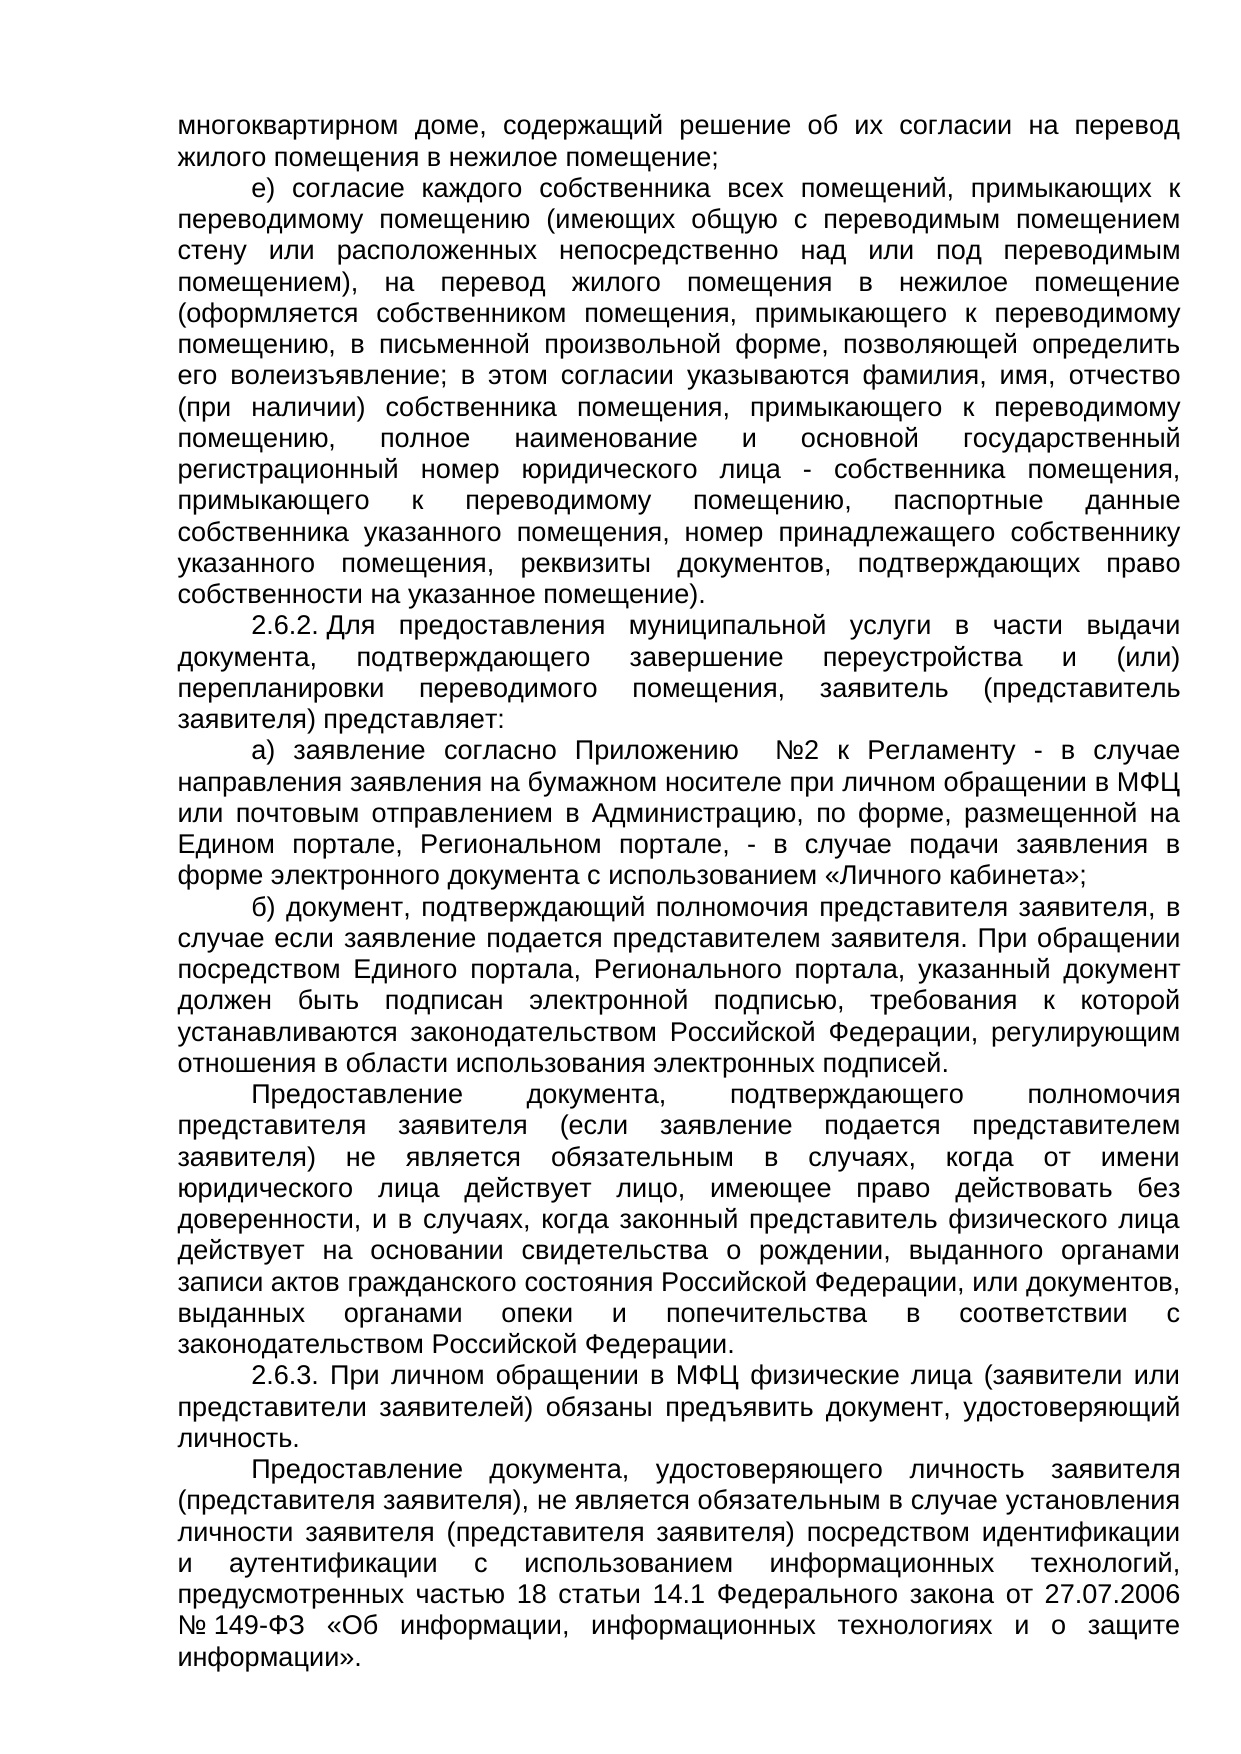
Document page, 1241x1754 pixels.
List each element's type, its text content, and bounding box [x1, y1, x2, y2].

text а) заявление согласно Приложению №2 к Регламенту - в случае направления заявления на бумажном носителе при личном обращении в МФЦ или почтовым отправлением в Администрацию, по форме, размещенной на Едином портале, Региональном портале, - в случае подачи заявления в форме электронного документа с использованием «Личного кабинета»; [177, 734, 1181, 891]
text Предоставление документа, удостоверяющего личность заявителя (представителя заявителя), не является обязательным в случае установления личности заявителя (представителя заявителя) посредством идентификации и аутентификации с использованием информационных технологий, предусмотренных частью 18 статьи 14.1 Федерального закона от 27.07.2006 № 149-ФЗ «Об информации, информационных технологиях и о защите информации». [177, 1453, 1181, 1672]
text Предоставление документа, подтверждающего полномочия представителя заявителя (если заявление подается представителем заявителя) не является обязательным в случаях, когда от имени юридического лица действует лицо, имеющее право действовать без доверенности, и в случаях, когда законный представитель физического лица действует на основании свидетельства о рождении, выданного органами записи актов гражданского состояния Российской Федерации, или документов, выданных органами опеки и попечительства в соответствии с законодательством Российской Федерации. [177, 1078, 1181, 1359]
text 2.6.3. При личном обращении в МФЦ физические лица (заявители или представители заявителей) обязаны предъявить документ, удостоверяющий личность. [177, 1359, 1181, 1453]
text 2.6.2. Для предоставления муниципальной услуги в части выдачи документа, подтверждающего завершение переустройства и (или) перепланировки переводимого помещения, заявитель (представитель заявителя) представляет: [177, 609, 1181, 734]
text многоквартирном доме, содержащий решение об их согласии на перевод жилого помещения в нежилое помещение; [177, 109, 1181, 172]
text е) согласие каждого собственника всех помещений, примыкающих к переводимому помещению (имеющих общую с переводимым помещением стену или расположенных непосредственно над или под переводимым помещением), на перевод жилого помещения в нежилое помещение (оформляется собственником помещения, примыкающего к переводимому помещению, в письменной произвольной форме, позволяющей определить его волеизъявление; в этом согласии указываются фамилия, имя, отчество (при наличии) собственника помещения, примыкающего к переводимому помещению, полное наименование и основной государственный регистрационный номер юридического лица - собственника помещения, примыкающего к переводимому помещению, паспортные данные собственника указанного помещения, номер принадлежащего собственнику указанного помещения, реквизиты документов, подтверждающих право собственности на указанное помещение). [177, 172, 1181, 609]
text б) документ, подтверждающий полномочия представителя заявителя, в случае если заявление подается представителем заявителя. При обращении посредством Единого портала, Регионального портала, указанный документ должен быть подписан электронной подписью, требования к которой устанавливаются законодательством Российской Федерации, регулирующим отношения в области использования электронных подписей. [177, 891, 1181, 1078]
